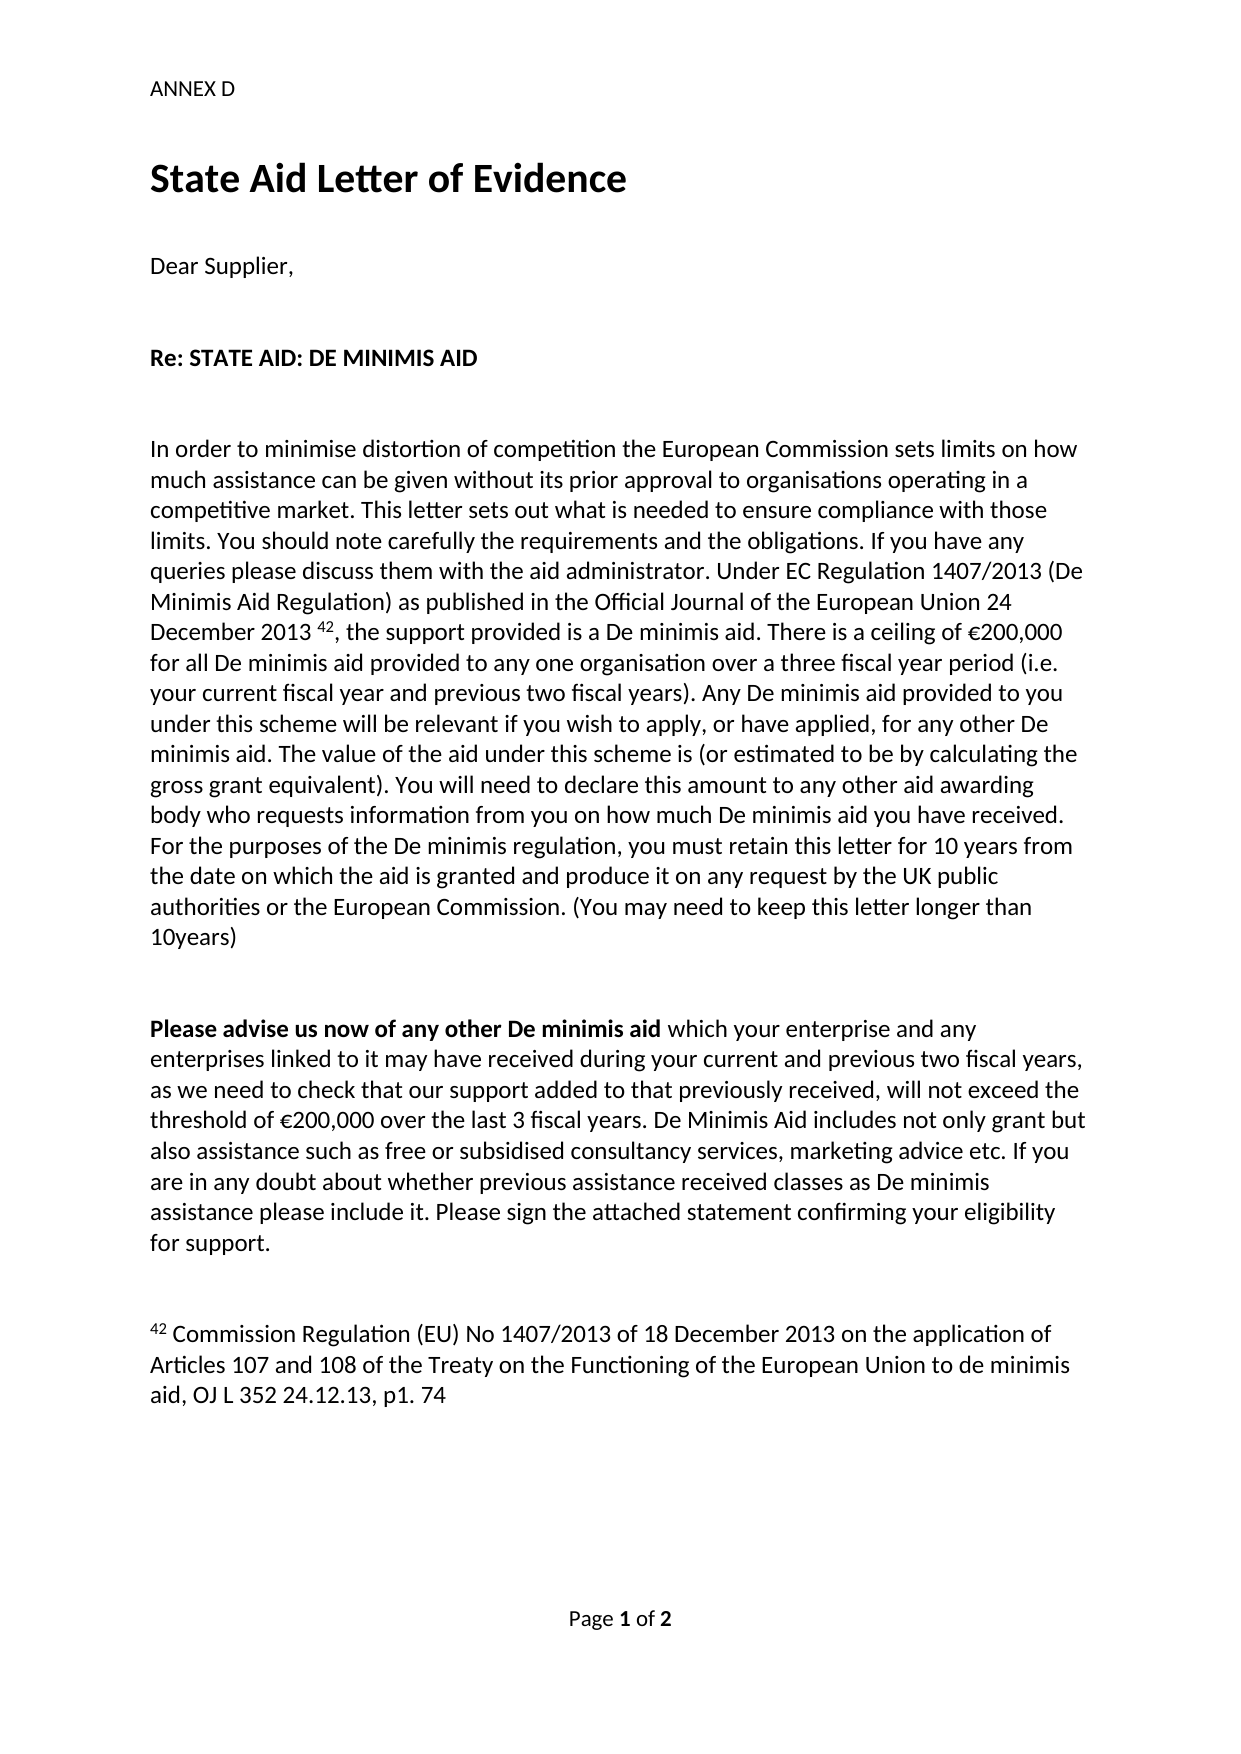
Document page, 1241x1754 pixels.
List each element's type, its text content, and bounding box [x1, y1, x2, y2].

text In order to minimise distortion of competition the European Commission sets limits on how much assistance can be given without its prior approval to organisations operating in a competitive market. This letter sets out what is needed to ensure compliance with those limits. You should note carefully the requirements and the obligations. If you have any queries please discuss them with the aid administrator. Under EC Regulation 1407/2013 (De Minimis Aid Regulation) as published in the Official Journal of the European Union 24 December 2013 42, the support provided is a De minimis aid. There is a ceiling of €200,000 for all De minimis aid provided to any one organisation over a three fiscal year period (i.e. your current fiscal year and previous two fiscal years). Any De minimis aid provided to you under this scheme will be relevant if you wish to apply, or have applied, for any other De minimis aid. The value of the aid under this scheme is (or estimated to be by calculating the gross grant equivalent). You will need to declare this amount to any other aid awarding body who requests information from you on how much De minimis aid you have received. For the purposes of the De minimis regulation, you must retain this letter for 10 years from the date on which the aid is granted and produce it on any request by the UK public authorities or the European Commission. (You may need to keep this letter longer than 10years) [150, 433, 1090, 952]
text State Aid Letter of Evidence [150, 152, 1090, 203]
text Dear Supplier, [150, 250, 1090, 281]
text 42 Commission Regulation (EU) No 1407/2013 of 18 December 2013 on the application of Articles 107 and 108 of the Treaty on the Functioning of the European Union to de minimis aid, OJ L 352 24.12.13, p1. 74 [150, 1318, 1090, 1410]
text Please advise us now of any other De minimis aid which your enterprise and any enterprises linked to it may have received during your current and previous two fiscal years, as we need to check that our support added to that previously received, will not exceed the threshold of €200,000 over the last 3 fiscal years. De Minimis Aid includes not only grant but also assistance such as free or subsidised consultancy services, marketing advice etc. If you are in any doubt about whether previous assistance received classes as De minimis assistance please include it. Please sign the attached statement confirming your eligibility for support. [150, 1013, 1090, 1257]
text Re: STATE AID: DE MINIMIS AID [150, 342, 1090, 372]
